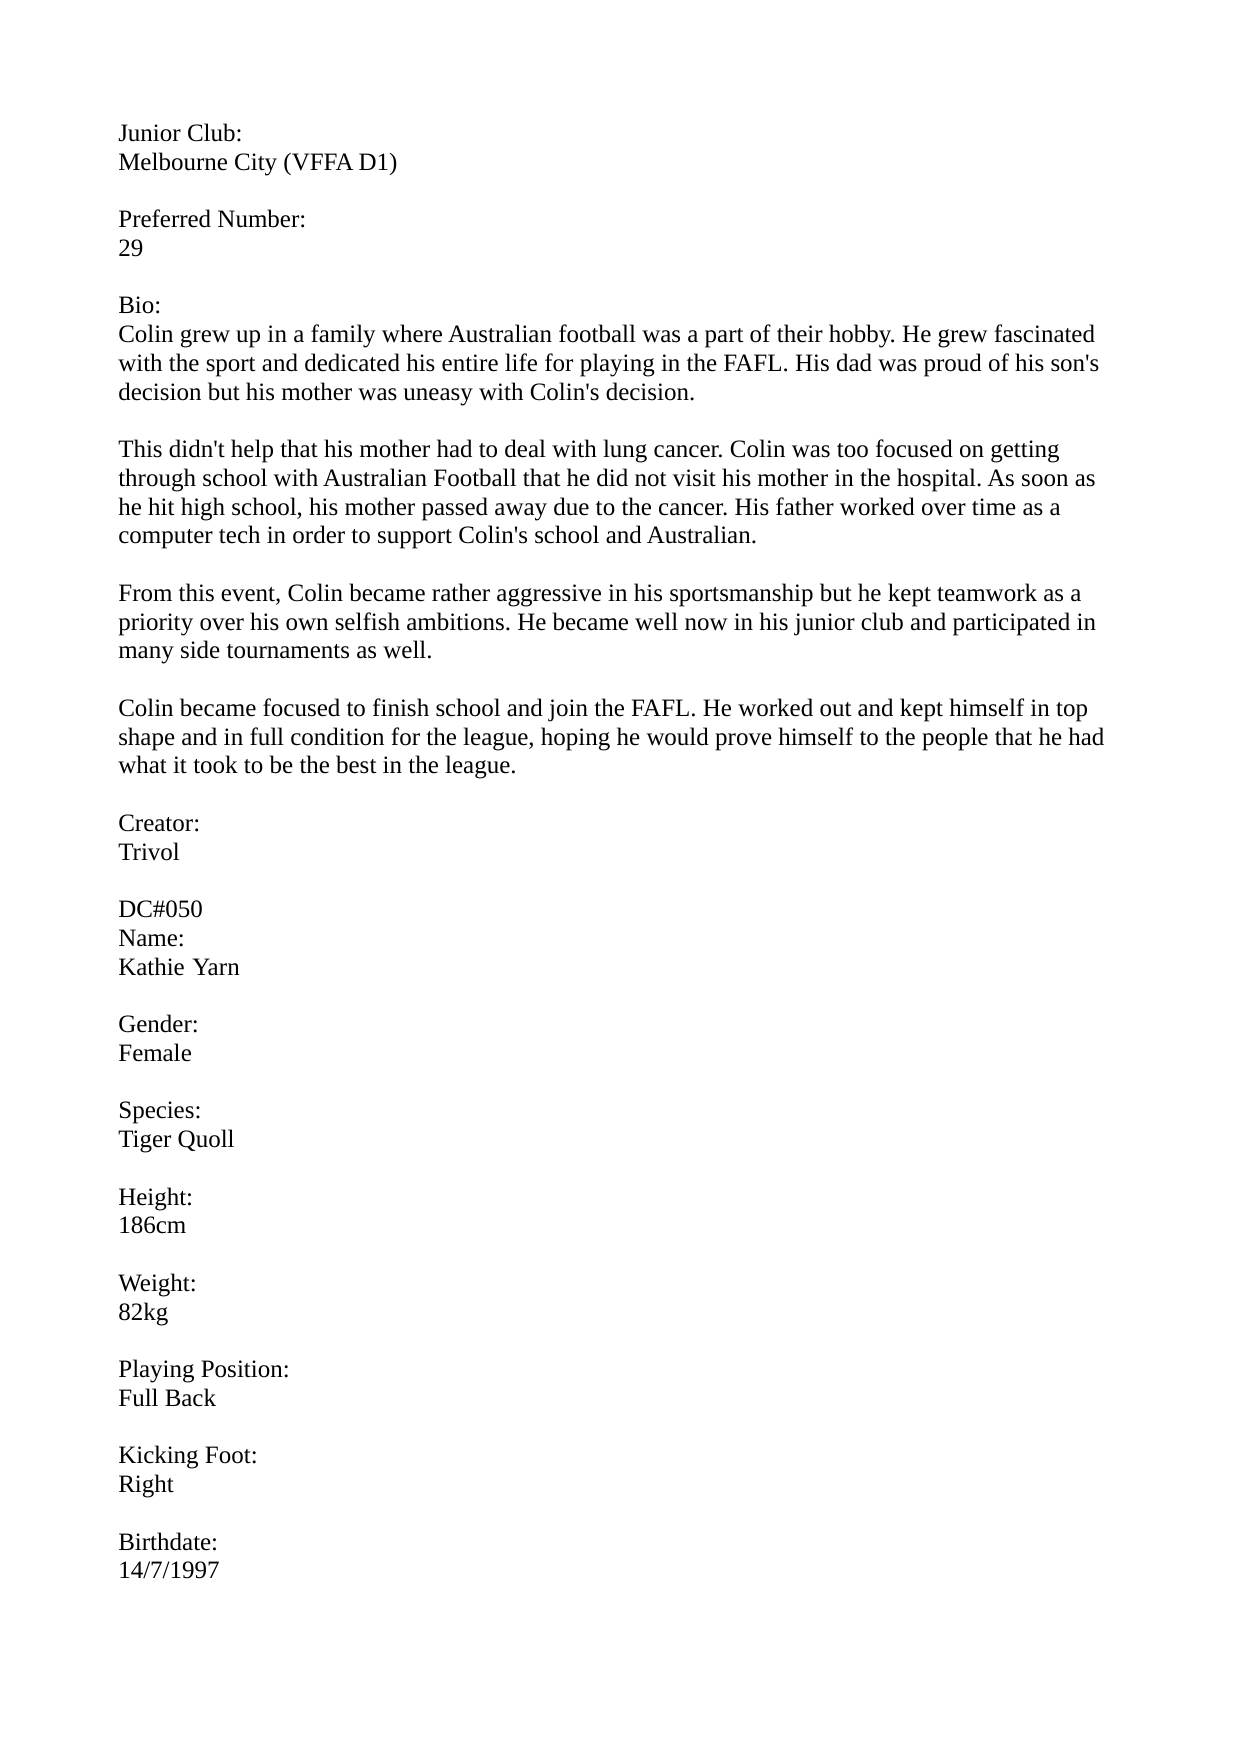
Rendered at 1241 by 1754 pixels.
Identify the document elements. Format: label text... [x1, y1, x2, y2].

text Weight: [118, 1268, 1122, 1297]
text Birthdate: [118, 1527, 1122, 1556]
text 186cm [118, 1211, 1122, 1239]
text Colin grew up in a family where Australian football was a part of their hobby. He grew fascinated with the sport and dedicated his entire life for playing in the FAFL. His dad was proud of his son's decision but his mother was uneasy with Colin's decision. [118, 319, 1122, 406]
text From this event, Colin became rather aggressive in his sportsmanship but he kept teamwork as a priority over his own selfish ambitions. He became well now in his junior club and participated in many side tournaments as well. [118, 578, 1122, 664]
text Tiger Quoll [118, 1124, 1122, 1153]
text Gender: [118, 1009, 1122, 1038]
text DC#050 [118, 894, 1122, 923]
text Height: [118, 1182, 1122, 1211]
text Playing Position: [118, 1354, 1122, 1383]
text 82kg [118, 1297, 1122, 1326]
text Right [118, 1469, 1122, 1498]
text Bio: [118, 291, 1122, 319]
text Female [118, 1038, 1122, 1067]
text Colin became focused to finish school and join the FAFL. He worked out and kept himself in top shape and in full condition for the league, hoping he would prove himself to the people that he had what it took to be the best in the league. [118, 693, 1122, 779]
text Trivol [118, 837, 1122, 866]
text Creator: [118, 808, 1122, 837]
text 14/7/1997 [118, 1556, 1122, 1584]
text Kathie Yarn [118, 952, 1122, 981]
text Melbourne City (VFFA D1) [118, 147, 1122, 176]
text 29 [118, 233, 1122, 262]
text Kicking Foot: [118, 1441, 1122, 1469]
text Junior Club: [118, 118, 1122, 147]
text Full Back [118, 1383, 1122, 1412]
text Species: [118, 1096, 1122, 1124]
text Preferred Number: [118, 204, 1122, 233]
text This didn't help that his mother had to deal with lung cancer. Colin was too focused on getting through school with Australian Football that he did not visit his mother in the hospital. As soon as he hit high school, his mother passed away due to the cancer. His father worked over time as a computer tech in order to support Colin's school and Australian. [118, 434, 1122, 549]
text Name: [118, 923, 1122, 952]
